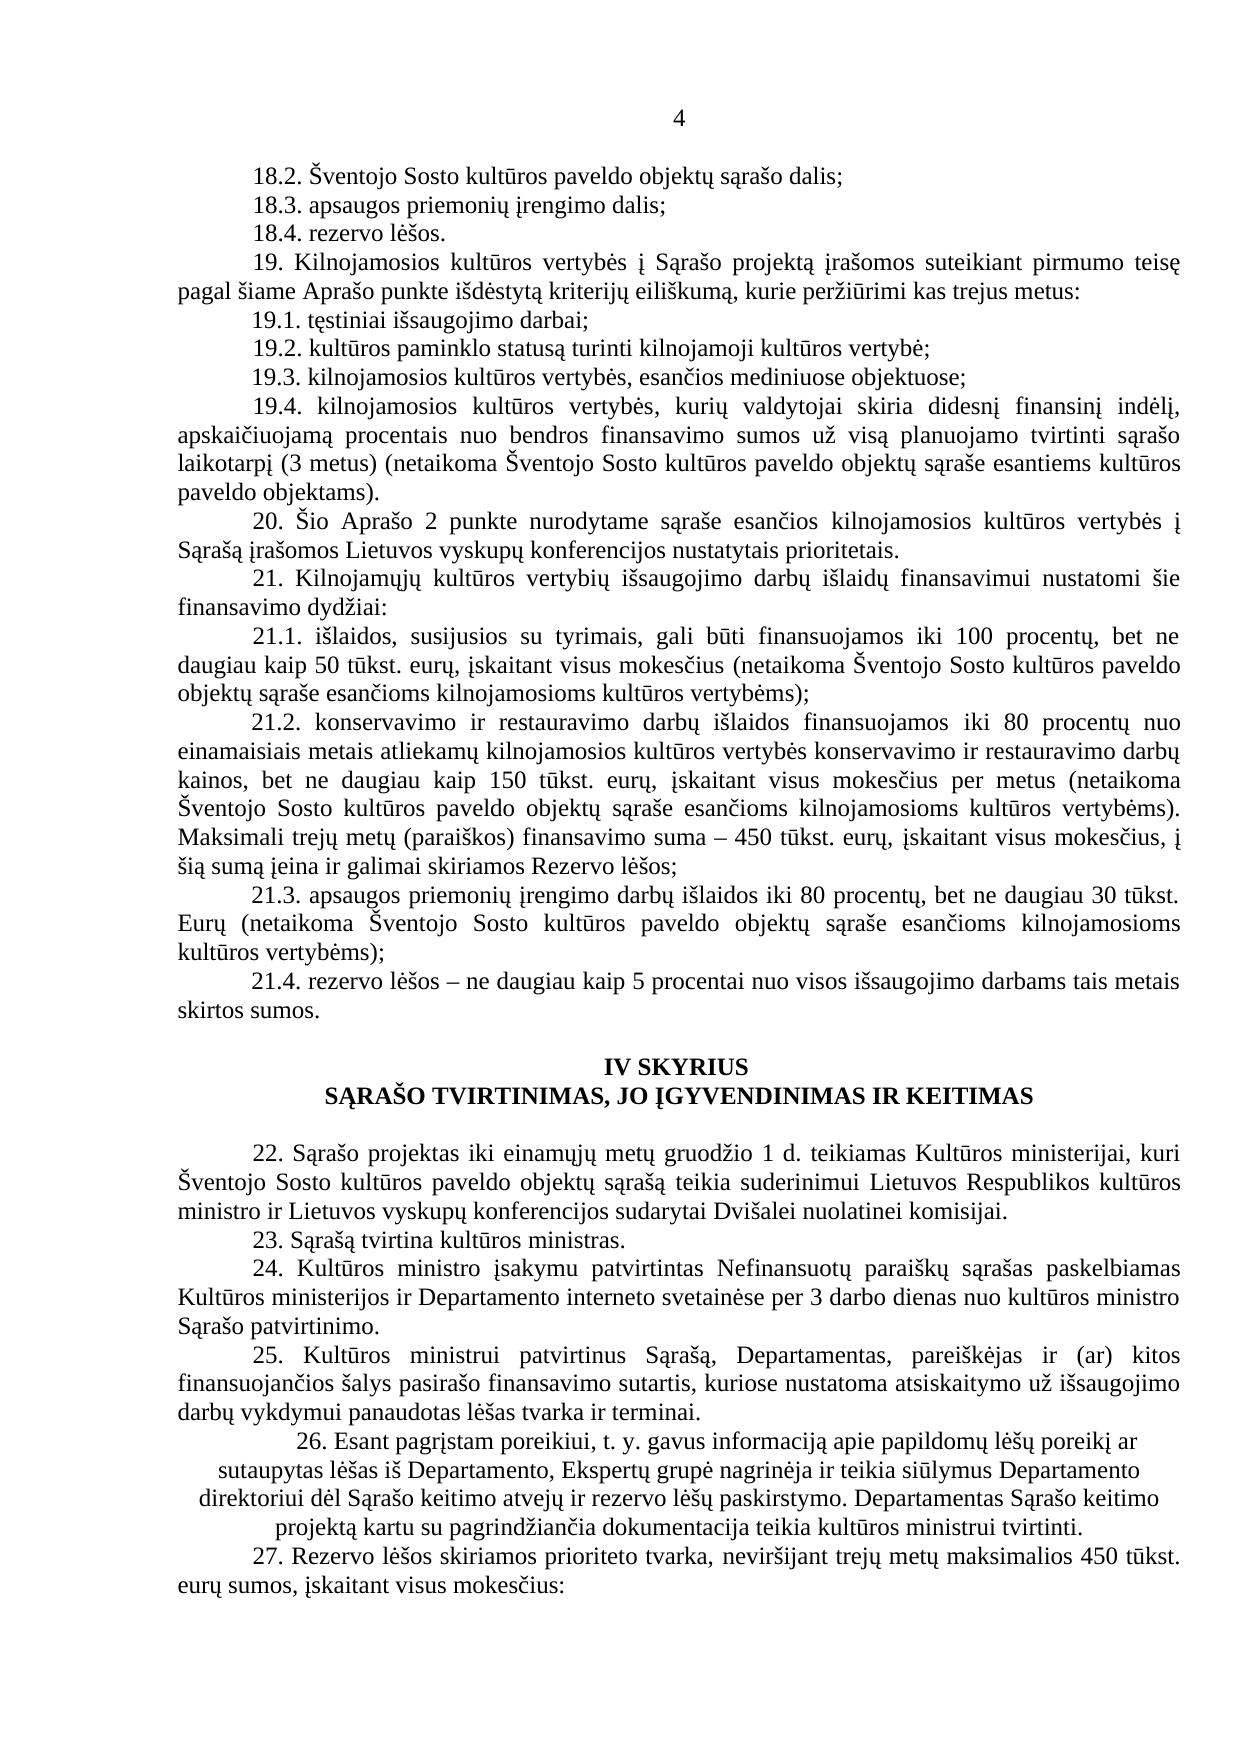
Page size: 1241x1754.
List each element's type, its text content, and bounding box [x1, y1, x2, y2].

text 19.4. kilnojamosios kultūros vertybės, kurių valdytojai skiria didesnį finansinį indėlį, apskaičiuojamą procentais nuo bendros finansavimo sumos už visą planuojamo tvirtinti sąrašo laikotarpį (3 metus) (netaikoma Šventojo Sosto kultūros paveldo objektų sąraše esantiems kultūros paveldo objektams). [177, 391, 1181, 506]
text 21.1. išlaidos, susijusios su tyrimais, gali būti finansuojamos iki 100 procentų, bet ne daugiau kaip 50 tūkst. eurų, įskaitant visus mokesčius (netaikoma Šventojo Sosto kultūros paveldo objektų sąraše esančioms kilnojamosioms kultūros vertybėms); [177, 621, 1181, 707]
text 18.2. Šventojo Sosto kultūros paveldo objektų sąrašo dalis; [177, 161, 1181, 190]
text 22. Sąrašo projektas iki einamųjų metų gruodžio 1 d. teikiamas Kultūros ministerijai, kuri Šventojo Sosto kultūros paveldo objektų sąrašą teikia suderinimui Lietuvos Respublikos kultūros ministro ir Lietuvos vyskupų konferencijos sudarytai Dvišalei nuolatinei komisijai. [177, 1138, 1181, 1225]
text 23. Sąrašą tvirtina kultūros ministras. [177, 1225, 1181, 1253]
text IV SKYRIUS [177, 1052, 1181, 1081]
text 21.3. apsaugos priemonių įrengimo darbų išlaidos iki 80 procentų, bet ne daugiau 30 tūkst. Eurų (netaikoma Šventojo Sosto kultūros paveldo objektų sąraše esančioms kilnojamosioms kultūros vertybėms); [177, 880, 1181, 966]
text 18.4. rezervo lėšos. [177, 218, 1181, 247]
text 27. Rezervo lėšos skiriamos prioriteto tvarka, neviršijant trejų metų maksimalios 450 tūkst. eurų sumos, įskaitant visus mokesčius: [177, 1541, 1181, 1598]
text 25. Kultūros ministrui patvirtinus Sąrašą, Departamentas, pareiškėjas ir (ar) kitos finansuojančios šalys pasirašo finansavimo sutartis, kuriose nustatoma atsiskaitymo už išsaugojimo darbų vykdymui panaudotas lėšas tvarka ir terminai. [177, 1340, 1181, 1426]
text 20. Šio Aprašo 2 punkte nurodytame sąraše esančios kilnojamosios kultūros vertybės į Sąrašą įrašomos Lietuvos vyskupų konferencijos nustatytais prioritetais. [177, 506, 1181, 563]
text 21.4. rezervo lėšos – ne daugiau kaip 5 procentai nuo visos išsaugojimo darbams tais metais skirtos sumos. [177, 966, 1181, 1023]
text 19. Kilnojamosios kultūros vertybės į Sąrašo projektą įrašomos suteikiant pirmumo teisę pagal šiame Aprašo punkte išdėstytą kriterijų eiliškumą, kurie peržiūrimi kas trejus metus: [177, 247, 1181, 305]
text 21. Kilnojamųjų kultūros vertybių išsaugojimo darbų išlaidų finansavimui nustatomi šie finansavimo dydžiai: [177, 563, 1181, 621]
text 24. Kultūros ministro įsakymu patvirtintas Nefinansuotų paraiškų sąrašas paskelbiamas Kultūros ministerijos ir Departamento interneto svetainėse per 3 darbo dienas nuo kultūros ministro Sąrašo patvirtinimo. [177, 1253, 1181, 1340]
text 19.2. kultūros paminklo statusą turinti kilnojamoji kultūros vertybė; [177, 333, 1181, 362]
text 26. Esant pagrįstam poreikiui, t. y. gavus informaciją apie papildomų lėšų poreikį ar sutaupytas lėšas iš Departamento, Ekspertų grupė nagrinėja ir teikia siūlymus Departamento direktoriui dėl Sąrašo keitimo atvejų ir rezervo lėšų paskirstymo. Departamentas Sąrašo keitimo projektą kartu su pagrindžiančia dokumentacija teikia kultūros ministrui tvirtinti. [177, 1426, 1181, 1541]
text SĄRAŠO TVIRTINIMAS, JO ĮGYVENDINIMAS IR KEITIMAS [177, 1081, 1181, 1110]
text 19.3. kilnojamosios kultūros vertybės, esančios mediniuose objektuose; [177, 362, 1181, 391]
text 21.2. konservavimo ir restauravimo darbų išlaidos finansuojamos iki 80 procentų nuo einamaisiais metais atliekamų kilnojamosios kultūros vertybės konservavimo ir restauravimo darbų kainos, bet ne daugiau kaip 150 tūkst. eurų, įskaitant visus mokesčius per metus (netaikoma Šventojo Sosto kultūros paveldo objektų sąraše esančioms kilnojamosioms kultūros vertybėms). Maksimali trejų metų (paraiškos) finansavimo suma – 450 tūkst. eurų, įskaitant visus mokesčius, į šią sumą įeina ir galimai skiriamos Rezervo lėšos; [177, 707, 1181, 880]
text 18.3. apsaugos priemonių įrengimo dalis; [177, 190, 1181, 218]
text 19.1. tęstiniai išsaugojimo darbai; [177, 305, 1181, 333]
